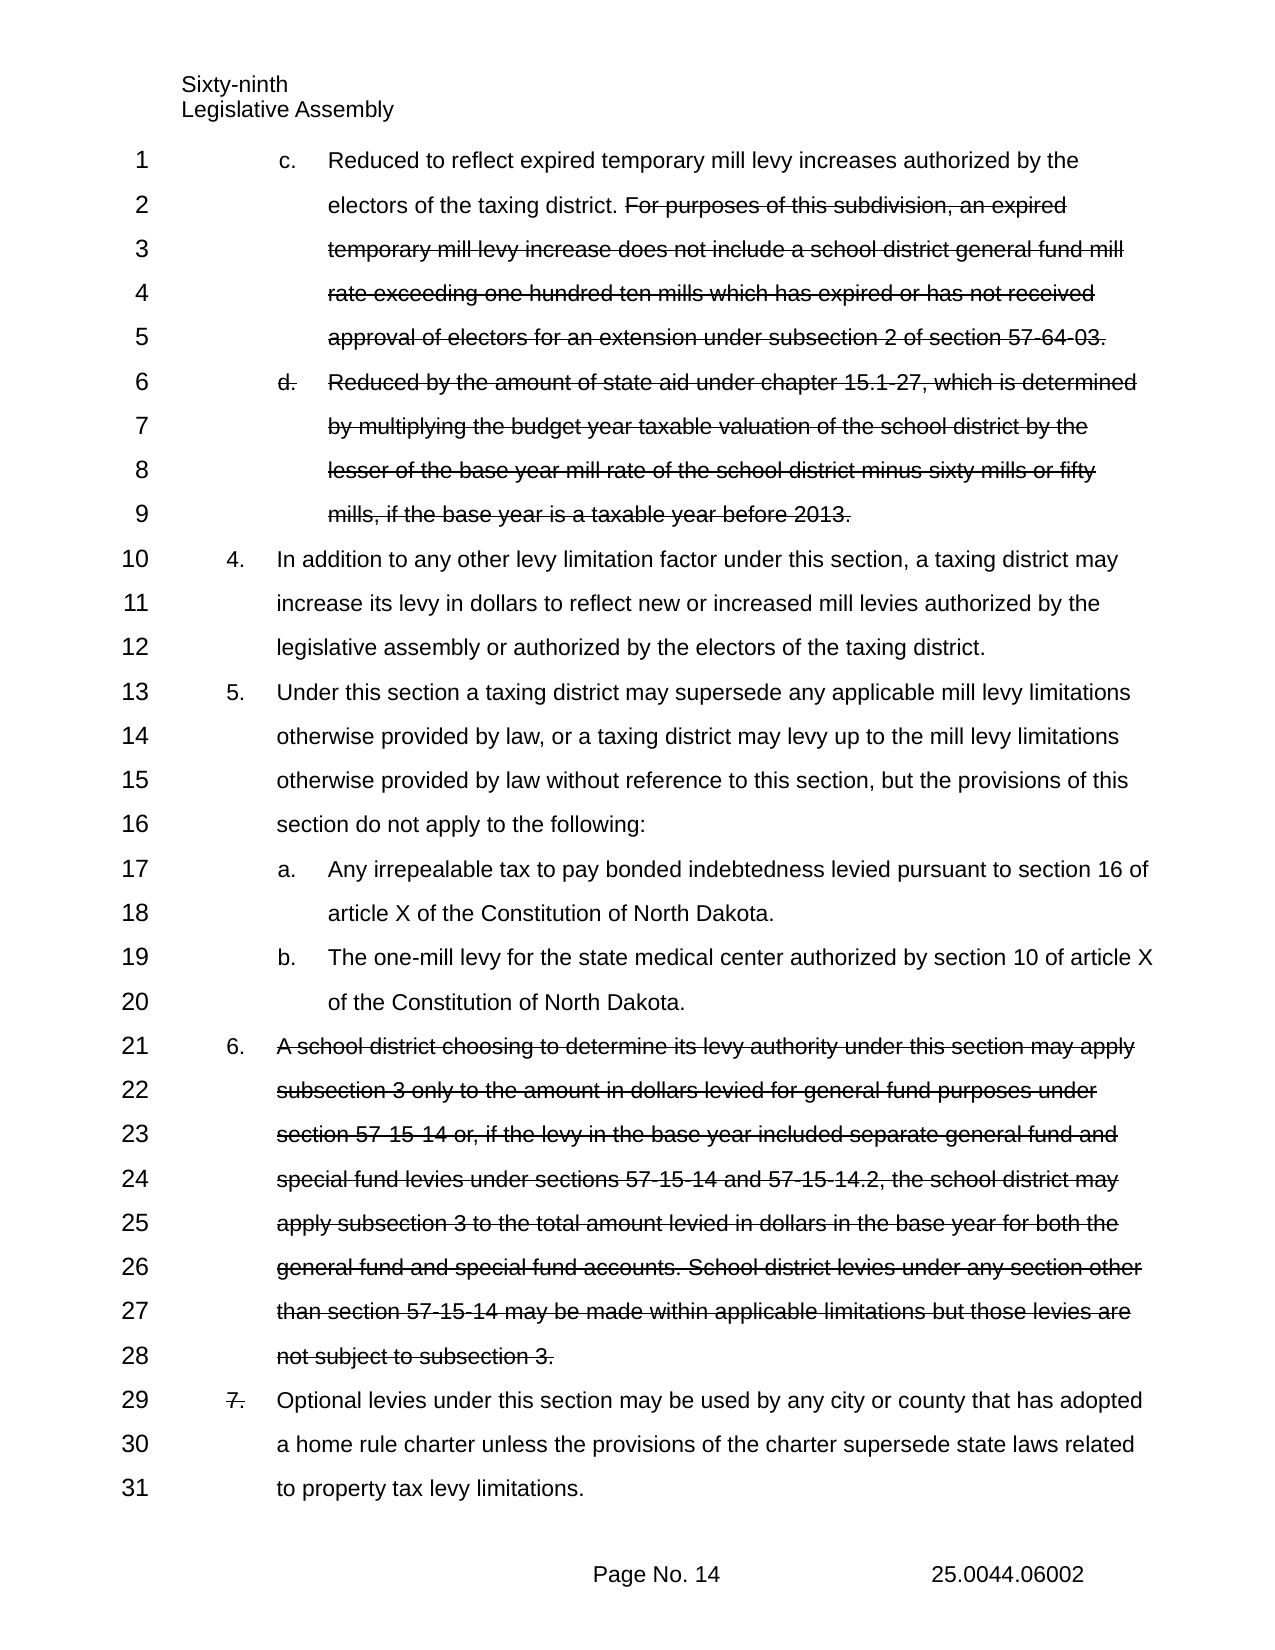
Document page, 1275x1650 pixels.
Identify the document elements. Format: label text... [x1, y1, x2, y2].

text d. Reduced by the amount of state aid under chapter 15.1‑27, which is determined by multiplying the budget year taxable valuation of the school district by the lesser of the base year mill rate of the school district minus sixty mills or fifty mills, if the base year is a taxable year before 2013. [181, 355, 1154, 532]
text 7. Optional levies under this section may be used by any city or county that has adopted a home rule charter unless the provisions of the charter supersede state laws related to property tax levy limitations. [181, 1373, 1154, 1506]
text c. Reduced to reflect expired temporary mill levy increases authorized by the electors of the taxing district. For purposes of this subdivision, an expired temporary mill levy increase does not include a school district general fund mill rate exceeding one hundred ten mills which has expired or has not received approval of electors for an extension under subsection 2 of section 57‑64‑03. [181, 133, 1154, 355]
text b. The one‑mill levy for the state medical center authorized by section 10 of article X of the Constitution of North Dakota. [181, 930, 1154, 1019]
text 4. In addition to any other levy limitation factor under this section, a taxing district may increase its levy in dollars to reflect new or increased mill levies authorized by the legislative assembly or authorized by the electors of the taxing district. [181, 532, 1154, 664]
text 6. A school district choosing to determine its levy authority under this section may apply subsection 3 only to the amount in dollars levied for general fund purposes under section 57‑15‑14 or, if the levy in the base year included separate general fund and special fund levies under sections 57‑15‑14 and 57‑15‑14.2, the school district may apply subsection 3 to the total amount levied in dollars in the base year for both the general fund and special fund accounts. School district levies under any section other than section 57‑15‑14 may be made within applicable limitations but those levies are not subject to subsection 3. [181, 1019, 1154, 1373]
text 5. Under this section a taxing district may supersede any applicable mill levy limitations otherwise provided by law, or a taxing district may levy up to the mill levy limitations otherwise provided by law without reference to this section, but the provisions of this section do not apply to the following: [181, 664, 1154, 842]
text a. Any irrepealable tax to pay bonded indebtedness levied pursuant to section 16 of article X of the Constitution of North Dakota. [181, 842, 1154, 930]
